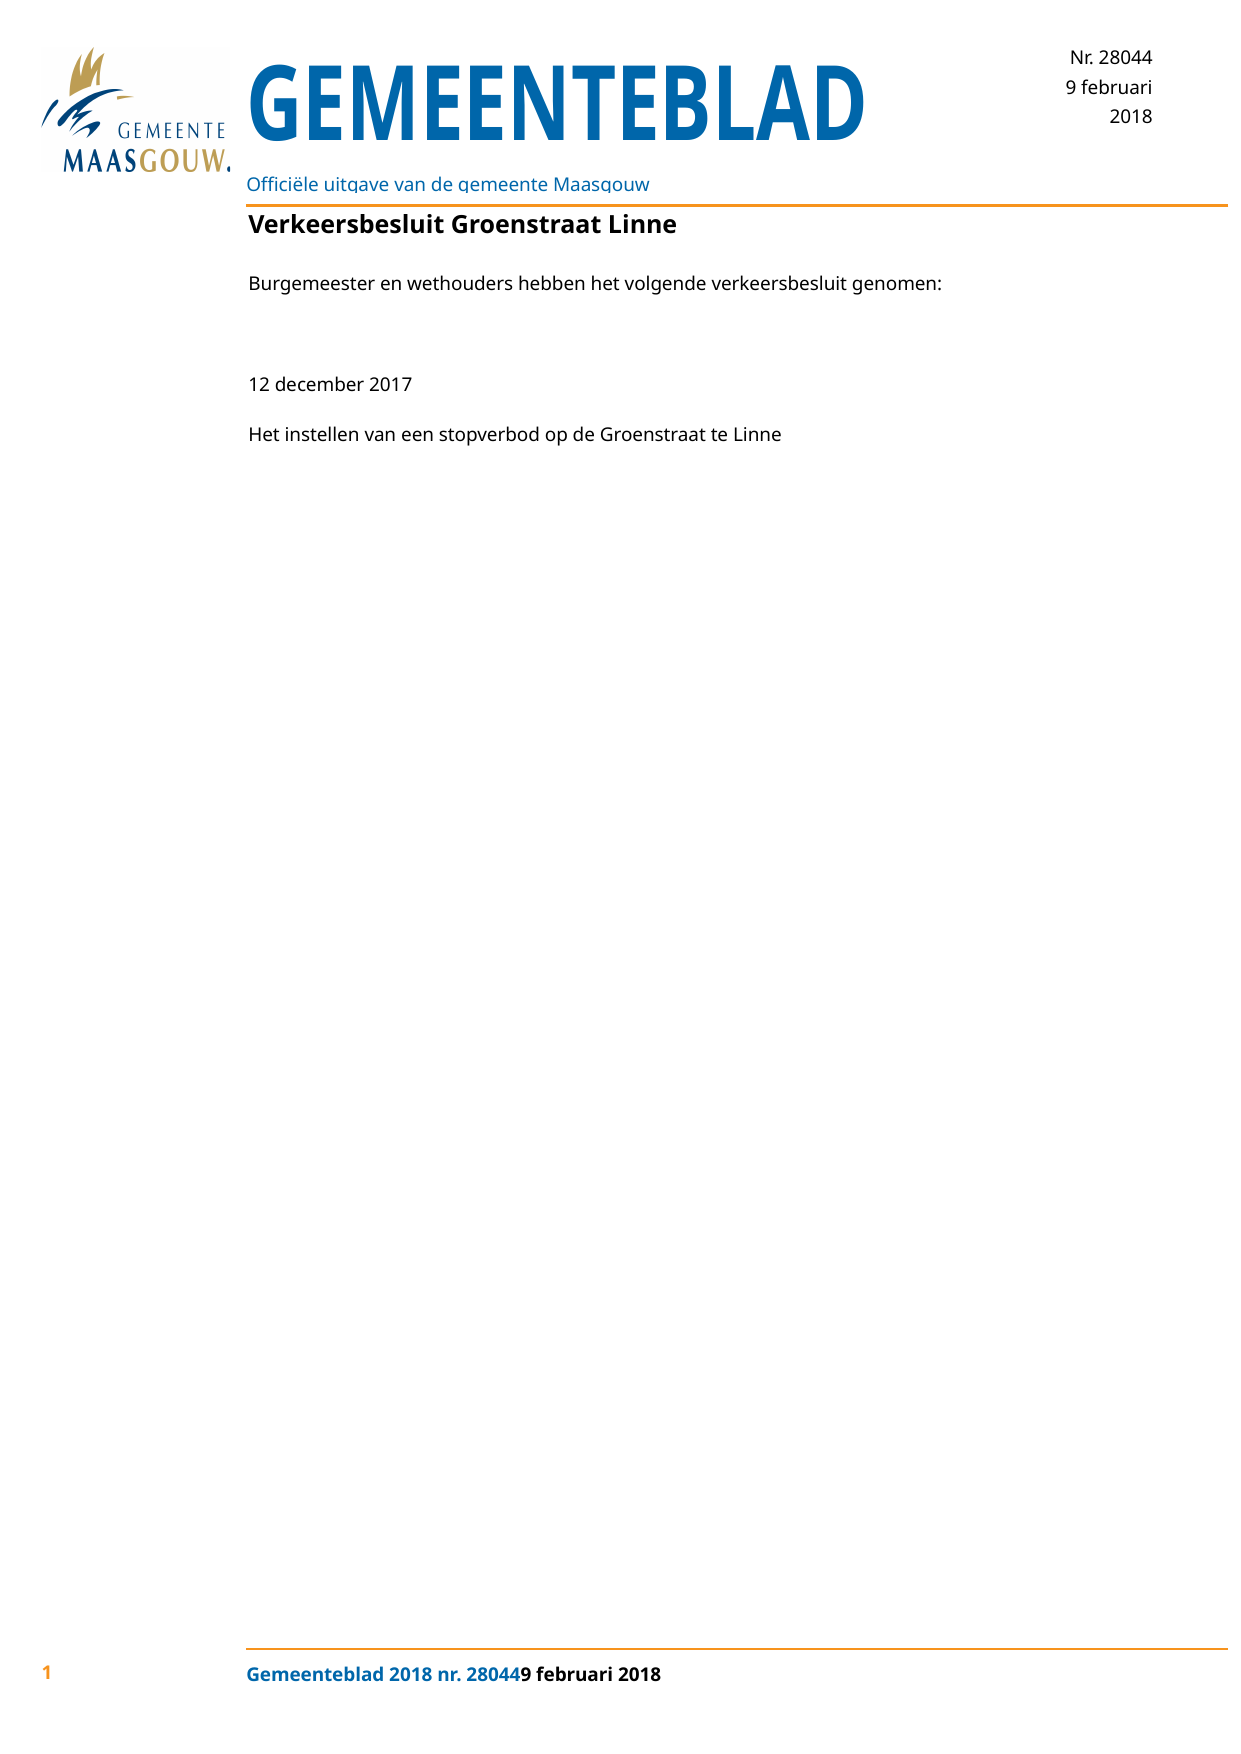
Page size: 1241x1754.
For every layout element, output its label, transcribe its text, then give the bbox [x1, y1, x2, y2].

text Burgemeester en wethouders hebben het volgende verkeersbesluit genomen: [248, 270, 1152, 296]
text Het instellen van een stopverbod op de Groenstraat te Linne [248, 422, 1152, 447]
text 12 december 2017 [248, 371, 1152, 397]
picture [41, 47, 231, 172]
text Verkeersbesluit Groenstraat Linne [248, 207, 1152, 241]
